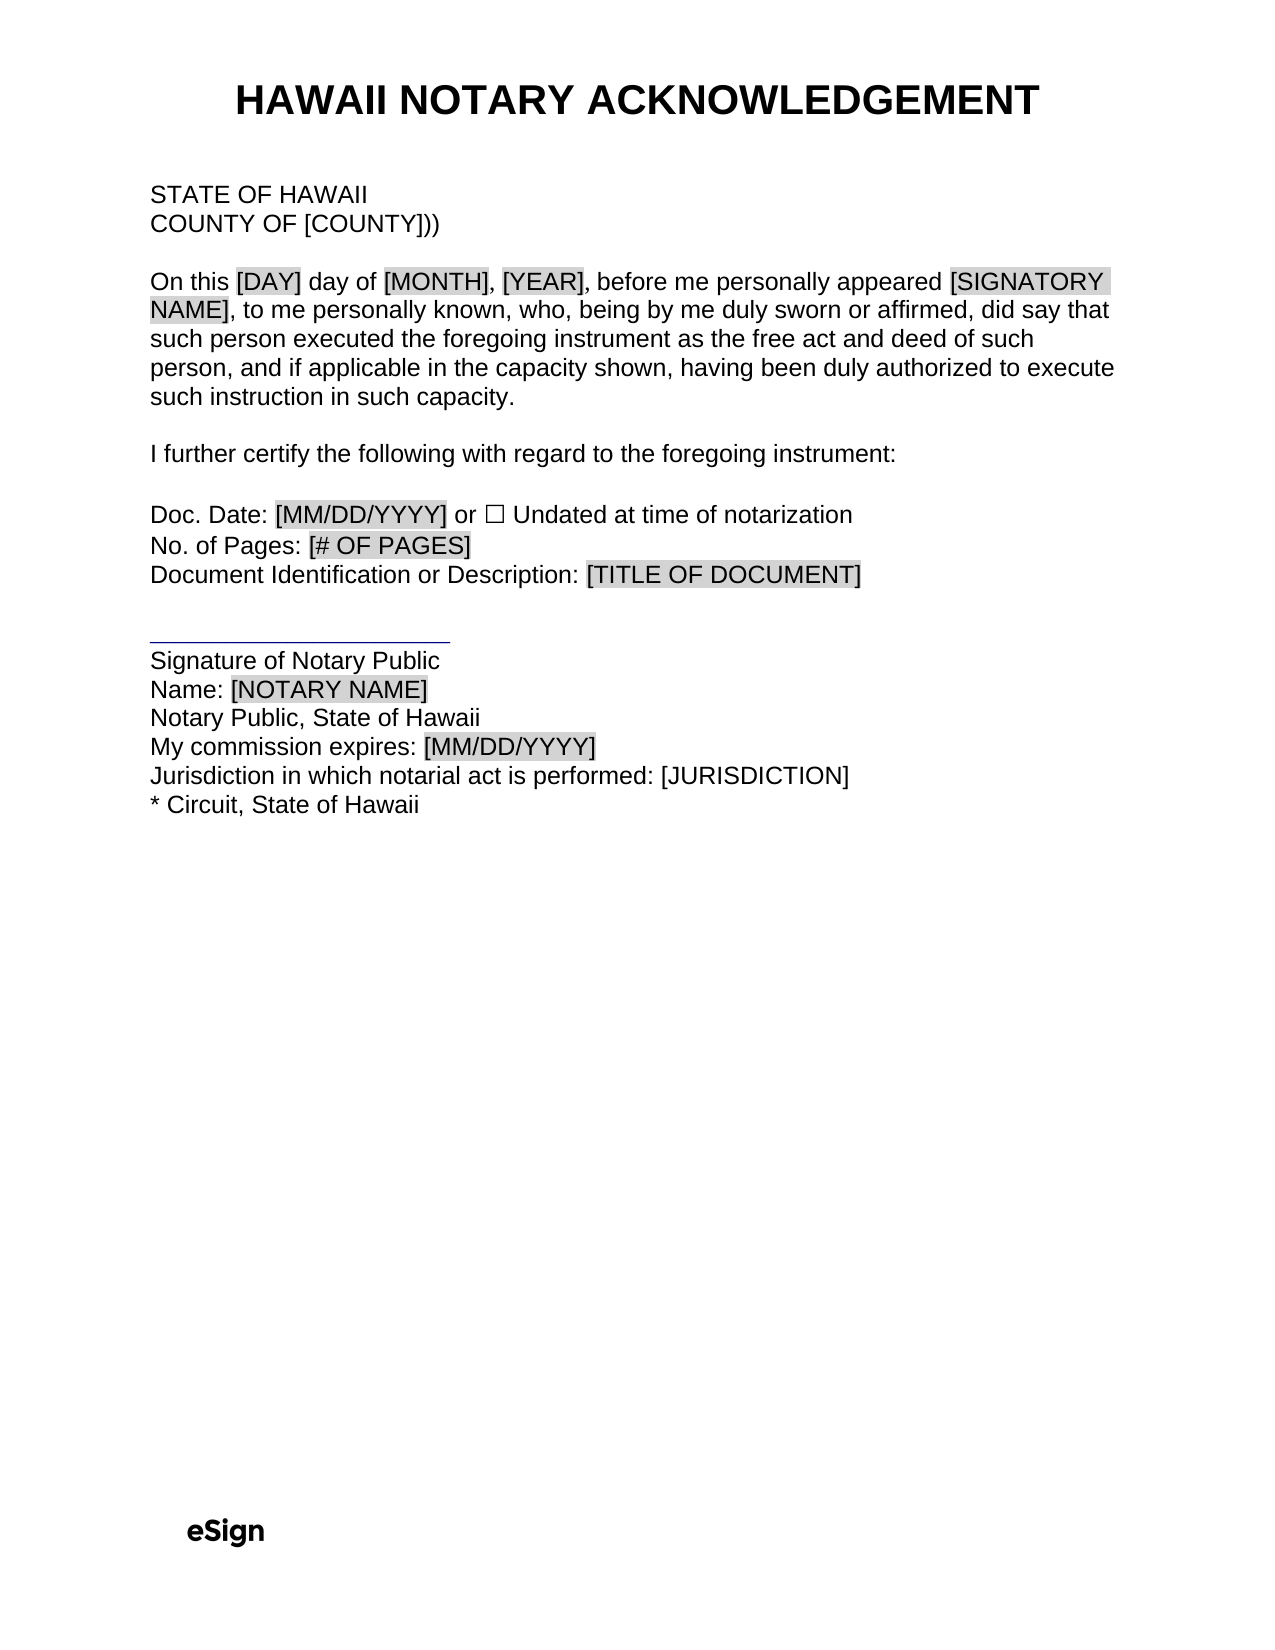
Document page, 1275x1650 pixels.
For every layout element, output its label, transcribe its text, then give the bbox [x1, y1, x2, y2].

text I further certify the following with regard to the foregoing instrument: [150, 439, 1125, 468]
text Jurisdiction in which notarial act is performed: [JURISDICTION] [150, 761, 1125, 789]
text Signature of Notary Public [150, 646, 1125, 674]
text No. of Pages: [# OF PAGES] [150, 531, 1125, 559]
text On this [DAY] day of [MONTH], [YEAR], before me personally appeared [SIGNATORY NAME], to me personally known, who, being by me duly sworn or affirmed, did say that such person executed the foregoing instrument as the free act and deed of such person, and if applicable in the capacity shown, having been duly authorized to execute such instruction in such capacity. [150, 267, 1125, 411]
text Doc. Date: [MM/DD/YYYY] or ☐ Undated at time of notarization [150, 497, 1125, 531]
text Document Identification or Description: [TITLE OF DOCUMENT] [150, 559, 1125, 588]
text Name: [NOTARY NAME] [150, 674, 1125, 703]
text My commission expires: [MM/DD/YYYY] [150, 732, 1125, 761]
text ________________________ [150, 617, 1125, 646]
text * Circuit, State of Hawaii [150, 789, 1125, 818]
text Notary Public, State of Hawaii [150, 703, 1125, 732]
text COUNTY OF [COUNTY])) [150, 209, 1125, 238]
text STATE OF HAWAII [150, 180, 1125, 209]
text HAWAII NOTARY ACKNOWLEDGEMENT [150, 75, 1125, 123]
